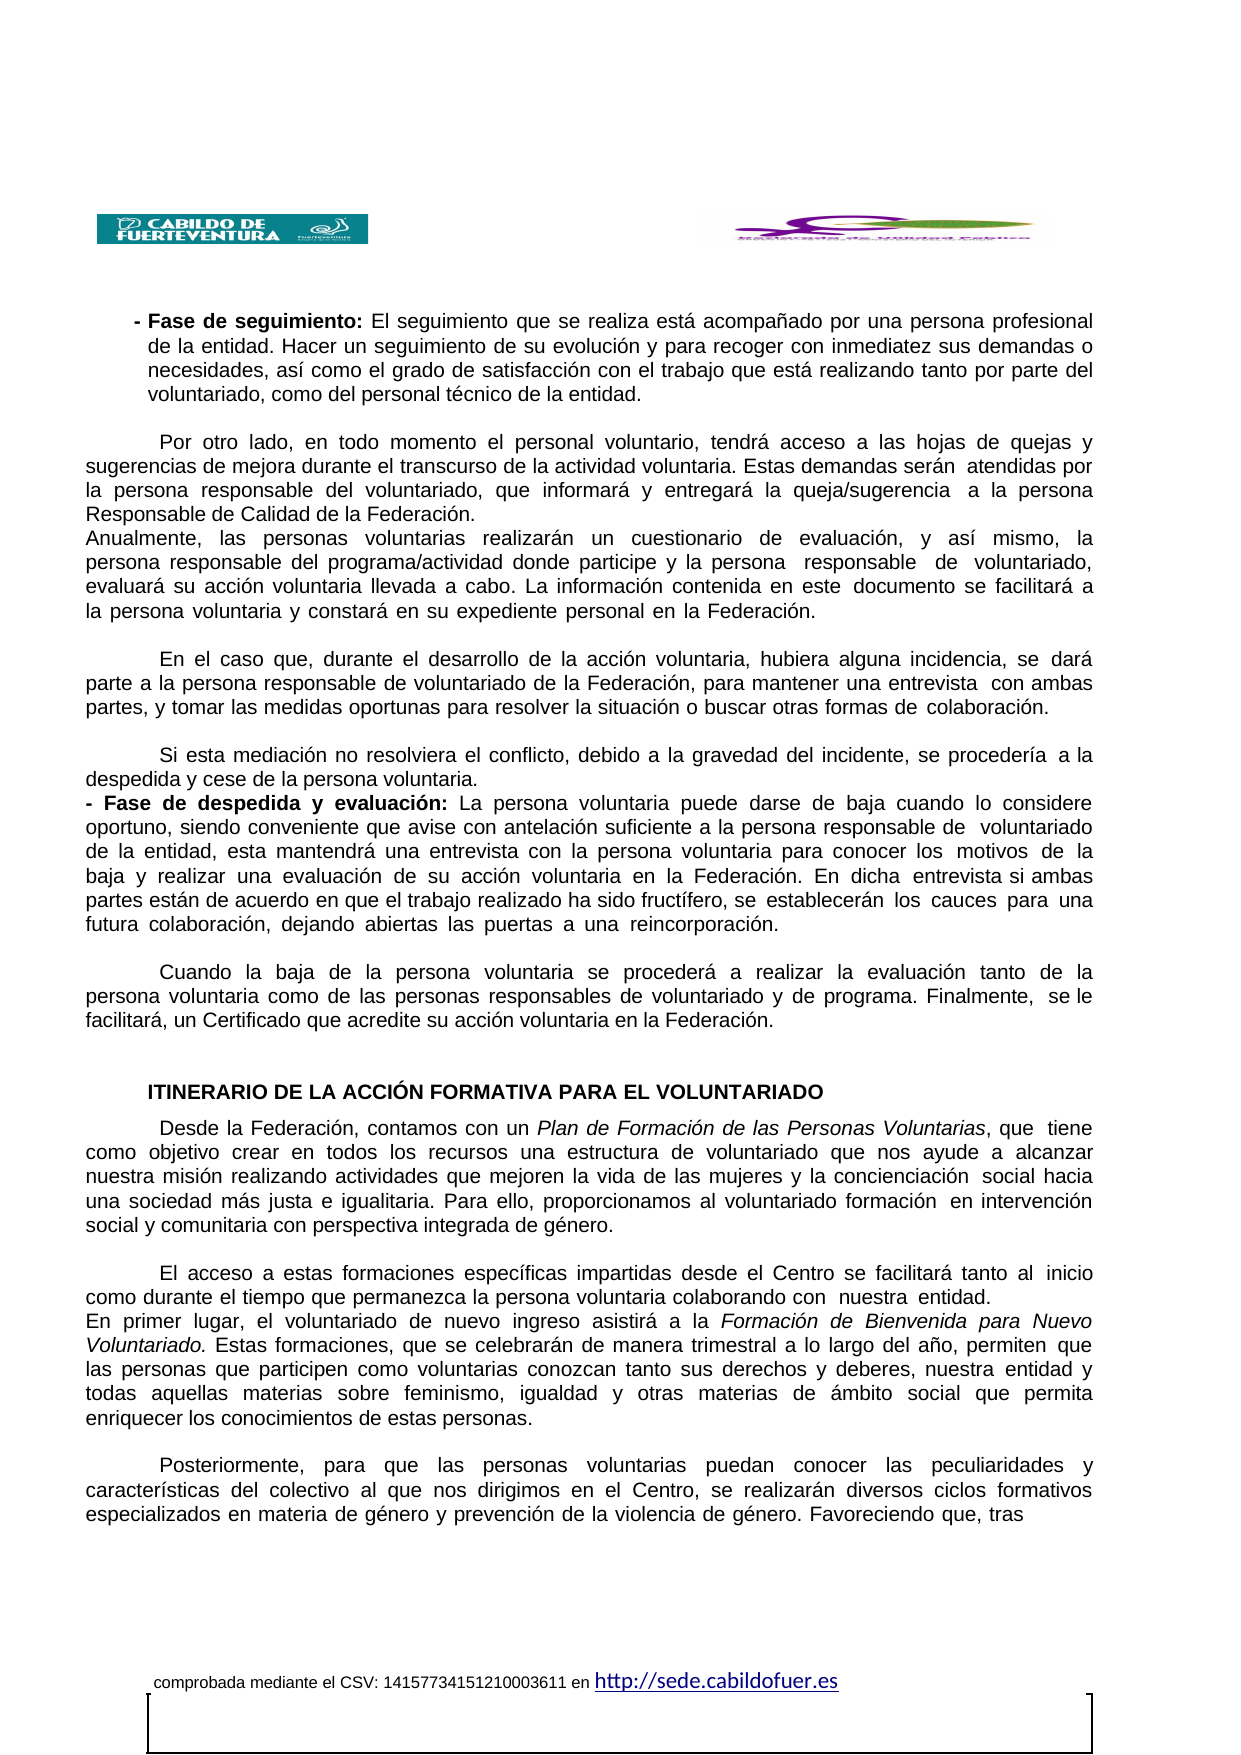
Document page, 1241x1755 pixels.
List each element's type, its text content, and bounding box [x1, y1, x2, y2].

picture [97, 214, 369, 244]
text El acceso a estas formaciones específicas impartidas desde el Centro se facilitará tanto al inicio como durante el tiempo que permanezca la persona voluntaria colaborando con nuestra entidad. [85, 1260, 1093, 1309]
text Anualmente, las personas voluntarias realizarán un cuestionario de evaluación, y así mismo, la persona responsable del programa/actividad donde participe y la persona responsable de voluntariado, evaluará su acción voluntaria llevada a cabo. La información contenida en este documento se facilitará a la persona voluntaria y constará en su expediente personal en la Federación. [85, 526, 1093, 623]
text En primer lugar, el voluntariado de nuevo ingreso asistirá a la Formación de Bienvenida para Nuevo Voluntariado. Estas formaciones, que se celebrarán de manera trimestral a lo largo del año, permiten que las personas que participen como voluntarias conozcan tanto sus derechos y deberes, nuestra entidad y todas aquellas materias sobre feminismo, igualdad y otras materias de ámbito social que permita enriquecer los conocimientos de estas personas. [85, 1309, 1093, 1429]
text Si esta mediación no resolviera el conflicto, debido a la gravedad del incidente, se procedería a la despedida y cese de la persona voluntaria. [85, 743, 1093, 791]
text En el caso que, durante el desarrollo de la acción voluntaria, hubiera alguna incidencia, se dará parte a la persona responsable de voluntariado de la Federación, para mantener una entrevista con ambas partes, y tomar las medidas oportunas para resolver la situación o buscar otras formas de colaboración. [85, 647, 1093, 719]
text Por otro lado, en todo momento el personal voluntario, tendrá acceso a las hojas de quejas y sugerencias de mejora durante el transcurso de la actividad voluntaria. Estas demandas serán atendidas por la persona responsable del voluntariado, que informará y entregará la queja/sugerencia a la persona Responsable de Calidad de la Federación. [85, 429, 1093, 526]
text - Fase de despedida y evaluación: La persona voluntaria puede darse de baja cuando lo considere oportuno, siendo conveniente que avise con antelación suficiente a la persona responsable de voluntariado de la entidad, esta mantendrá una entrevista con la persona voluntaria para conocer los motivos de la baja y realizar una evaluación de su acción voluntaria en la Federación. En dicha entrevista si ambas partes están de acuerdo en que el trabajo realizado ha sido fructífero, se establecerán los cauces para una futura colaboración, dejando abiertas las puertas a una reincorporación. [85, 791, 1093, 936]
text Posteriormente, para que las personas voluntarias puedan conocer las peculiaridades y características del colectivo al que nos dirigimos en el Centro, se realizarán diversos ciclos formativos especializados en materia de género y prevención de la violencia de género. Favoreciendo que, tras [85, 1453, 1093, 1526]
text Desde la Federación, contamos con un Plan de Formación de las Personas Voluntarias, que tiene como objetivo crear en todos los recursos una estructura de voluntariado que nos ayude a alcanzar nuestra misión realizando actividades que mejoren la vida de las mujeres y la concienciación social hacia una sociedad más justa e igualitaria. Para ello, proporcionamos al voluntariado formación en intervención social y comunitaria con perspectiva integrada de género. [85, 1116, 1093, 1237]
list Fase de seguimiento: El seguimiento que se realiza está acompañado por una persona profesional de la entidad. Hacer un seguimiento de su evolución y para recoger con inmediatez sus demandas o necesidades, así como el grado de satisfacción con el trabajo que está realizando tanto por parte del voluntariado, como del personal técnico de la entidad. [134, 309, 1093, 406]
text Cuando la baja de la persona voluntaria se procederá a realizar la evaluación tanto de la persona voluntaria como de las personas responsables de voluntariado y de programa. Finalmente, se le facilitará, un Certificado que acredite su acción voluntaria en la Federación. [85, 960, 1093, 1032]
subtitle ITINERARIO DE LA ACCIÓN FORMATIVA PARA EL VOLUNTARIADO [147, 1080, 1107, 1104]
picture [694, 214, 1051, 244]
